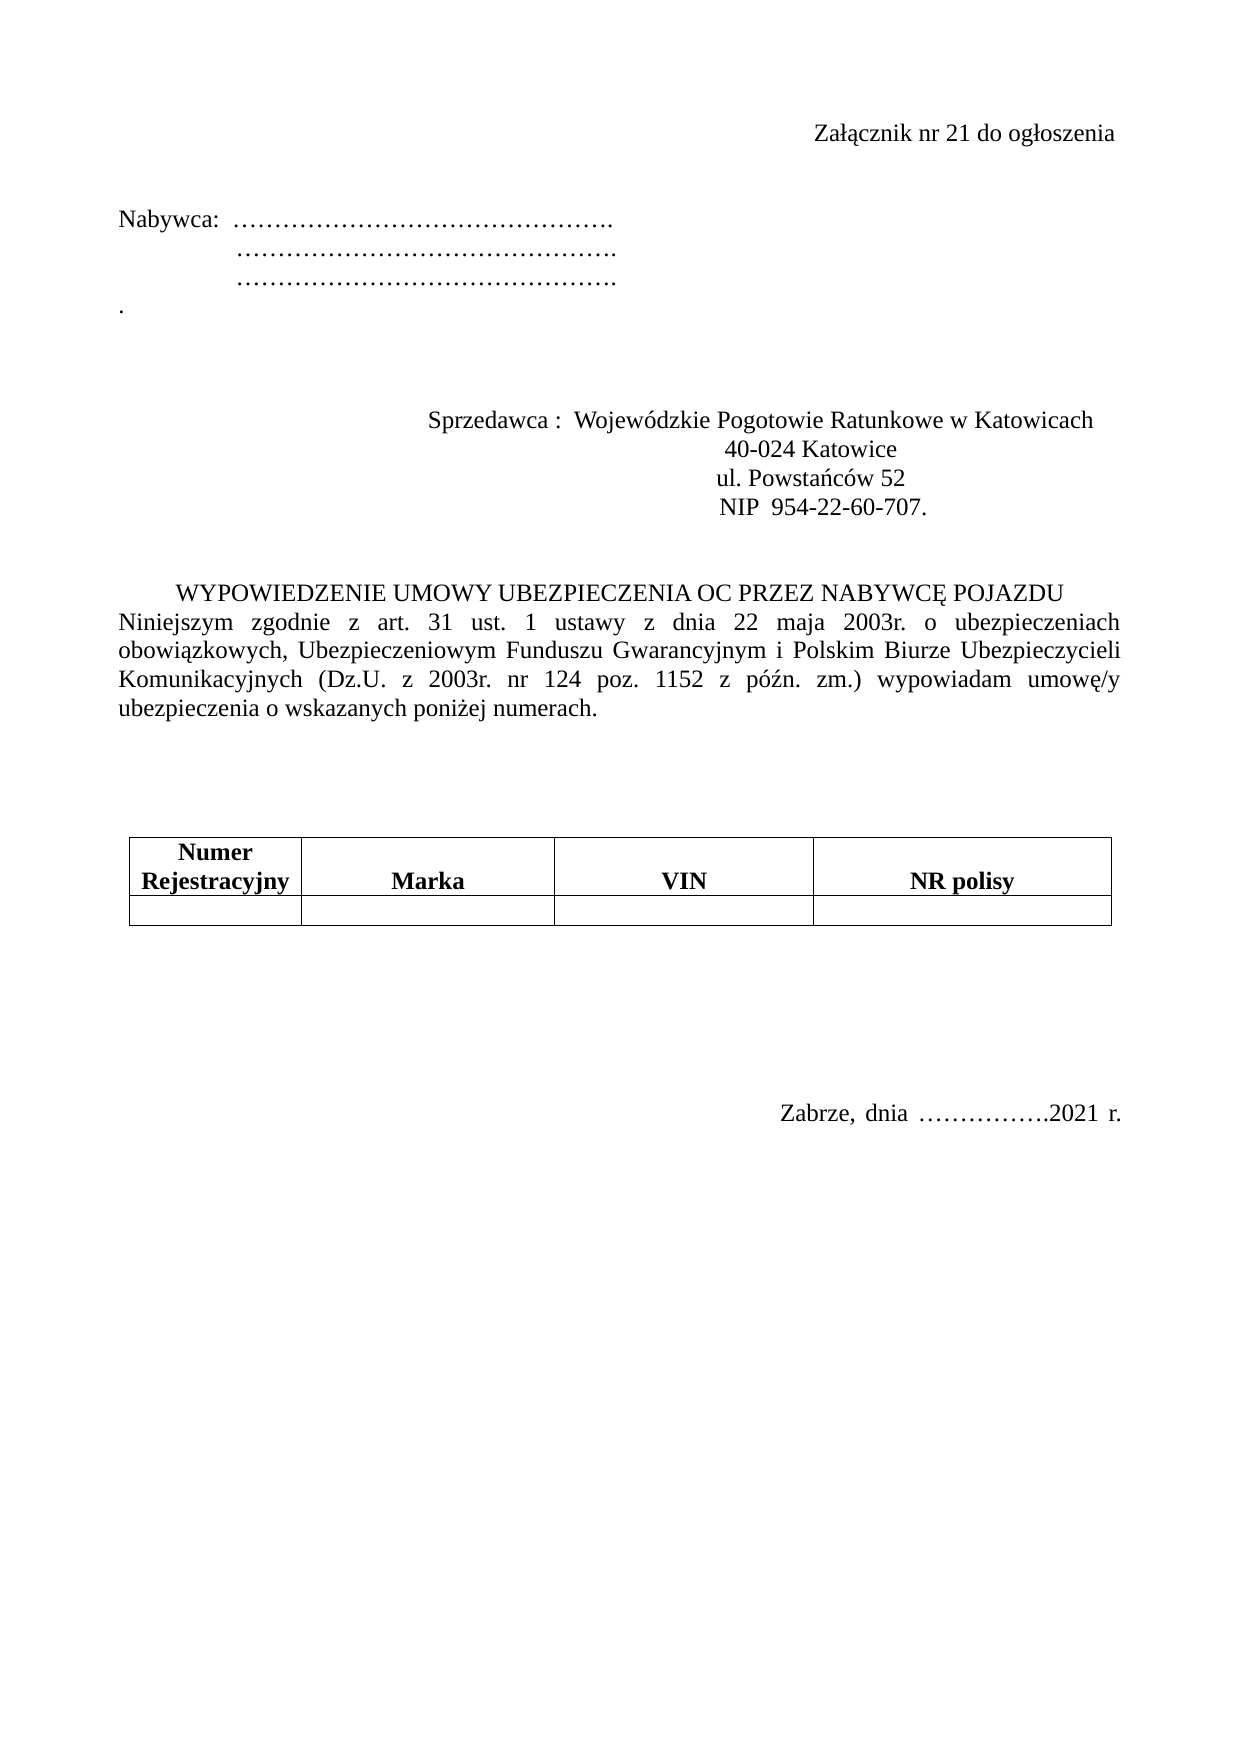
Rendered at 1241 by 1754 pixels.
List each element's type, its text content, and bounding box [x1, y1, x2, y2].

table_header Numer Rejestracyjny [130, 838, 301, 895]
table_header NR polisy [814, 838, 1111, 895]
table_cell [555, 896, 813, 925]
text Niniejszym zgodnie z art. 31 ust. 1 ustawy z dnia 22 maja 2003r. o ubezpieczeniach obowiązkowych, Ubezpieczeniowym Funduszu Gwarancyjnym i Polskim Biurze Ubezpieczycieli Komunikacyjnych (Dz.U. z 2003r. nr 124 poz. 1152 z późn. zm.) wypowiadam umowę/y ubezpieczenia o wskazanych poniżej numerach. [118, 607, 1122, 722]
table_header VIN [555, 838, 813, 895]
text NIP 954-22-60-707. [118, 492, 1122, 521]
text ………………………………………. [118, 262, 1122, 291]
text ………………………………………. [118, 233, 1122, 262]
table_header Marka [302, 838, 554, 895]
text Załącznik nr 21 do ogłoszenia [118, 118, 1122, 147]
text WYPOWIEDZENIE UMOWY UBEZPIECZENIA OC PRZEZ NABYWCĘ POJAZDU [118, 578, 1122, 607]
text ul. Powstańców 52 [118, 463, 1122, 492]
table_cell [130, 896, 301, 925]
table_cell [814, 896, 1111, 925]
table_cell [302, 896, 554, 925]
text . [118, 291, 1122, 319]
text Sprzedawca : Wojewódzkie Pogotowie Ratunkowe w Katowicach [118, 406, 1122, 434]
text Zabrze, dnia …………….2021 r. [118, 1098, 1122, 1155]
text Nabywca: ………………………………………. [118, 204, 1122, 233]
text 40-024 Katowice [118, 434, 1122, 463]
